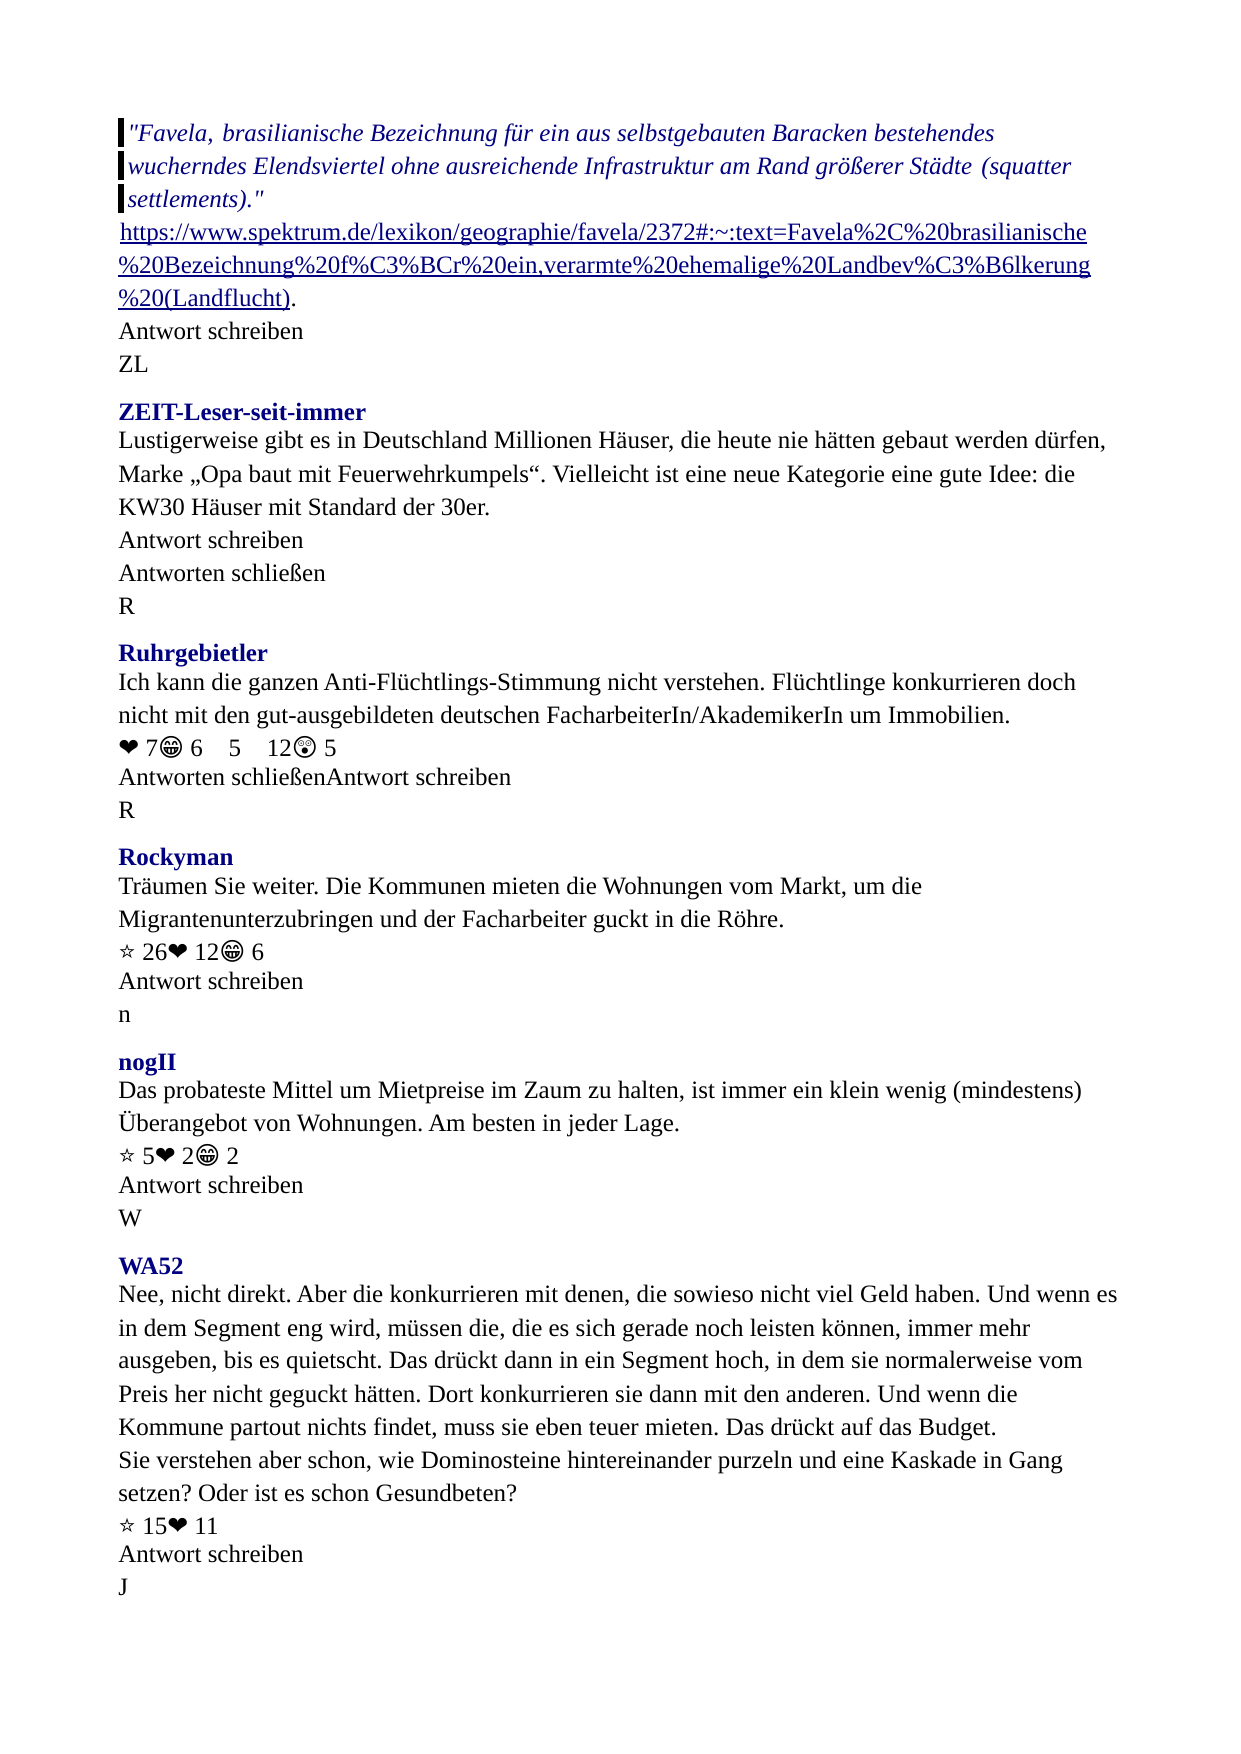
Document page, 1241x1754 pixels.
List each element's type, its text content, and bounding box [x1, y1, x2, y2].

text "Favela, brasilianische Bezeichnung für ein aus selbstgebauten Baracken bestehendes wucherndes Elendsviertel ohne ausreichende Infrastruktur am Rand größerer Städte (squatter settlements)." [118, 118, 1122, 213]
text W [118, 1203, 1122, 1232]
text Nee, nicht direkt. Aber die konkurrieren mit denen, die sowieso nicht viel Geld haben. Und wenn es in dem Segment eng wird, müssen die, die es sich gerade noch leisten können, immer mehr ausgeben, bis es quietscht. Das drückt dann in ein Segment hoch, in dem sie normalerweise vom Preis her nicht geguckt hätten. Dort konkurrieren sie dann mit den anderen. Und wenn die Kommune partout nichts findet, muss sie eben teuer mieten. Das drückt auf das Budget. [118, 1279, 1122, 1440]
subtitle nogII [118, 1047, 1122, 1075]
text ⭐️ 5❤️ 2😁 2 [118, 1141, 1122, 1170]
text https://www.spektrum.de/lexikon/geographie/favela/2372#:~:text=Favela%2C%20brasilianische%20Bezeichnung%20f%C3%BCr%20ein,verarmte%20ehemalige%20Landbev%C3%B6lkerung%20(Landflucht). [118, 217, 1122, 312]
text R [118, 591, 1122, 619]
text J [118, 1572, 1122, 1601]
subtitle Rockyman [118, 842, 1122, 871]
text Sie verstehen aber schon, wie Dominosteine hintereinander purzeln und eine Kaskade in Gang setzen? Oder ist es schon Gesundbeten? [118, 1445, 1122, 1506]
text ZL [118, 349, 1122, 378]
text Antwort schreiben [118, 316, 1122, 345]
text Antwort schreiben [118, 525, 1122, 553]
text Antwort schreiben [118, 1539, 1122, 1568]
text Lustigerweise gibt es in Deutschland Millionen Häuser, die heute nie hätten gebaut werden dürfen, Marke „Opa baut mit Feuerwehrkumpels“. Vielleicht ist eine neue Kategorie eine gute Idee: die KW30 Häuser mit Standard der 30er. [118, 426, 1122, 520]
text ❤️ 7😁 6🙁 5🤨 12😲 5 [118, 733, 1122, 762]
subtitle Ruhrgebietler [118, 638, 1122, 667]
text n [118, 999, 1122, 1028]
text R [118, 795, 1122, 824]
text Antwort schreiben [118, 966, 1122, 995]
text ⭐️ 26❤️ 12😁 6 [118, 937, 1122, 966]
text ⭐️ 15❤️ 11 [118, 1511, 1122, 1539]
text Das probateste Mittel um Mietpreise im Zaum zu halten, ist immer ein klein wenig (mindestens) Überangebot von Wohnungen. Am besten in jeder Lage. [118, 1075, 1122, 1137]
text Träumen Sie weiter. Die Kommunen mieten die Wohnungen vom Markt, um die Migrantenunterzubringen und der Facharbeiter guckt in die Röhre. [118, 871, 1122, 933]
subtitle ZEIT-Leser-seit-immer [118, 397, 1122, 426]
subtitle WA52 [118, 1251, 1122, 1279]
text Ich kann die ganzen Anti-Flüchtlings-Stimmung nicht verstehen. Flüchtlinge konkurrieren doch nicht mit den gut-ausgebildeten deutschen FacharbeiterIn/AkademikerIn um Immobilien. [118, 667, 1122, 729]
text Antwort schreiben [118, 1170, 1122, 1199]
text Antworten schließenAntwort schreiben [118, 762, 1122, 791]
text Antworten schließen [118, 558, 1122, 586]
